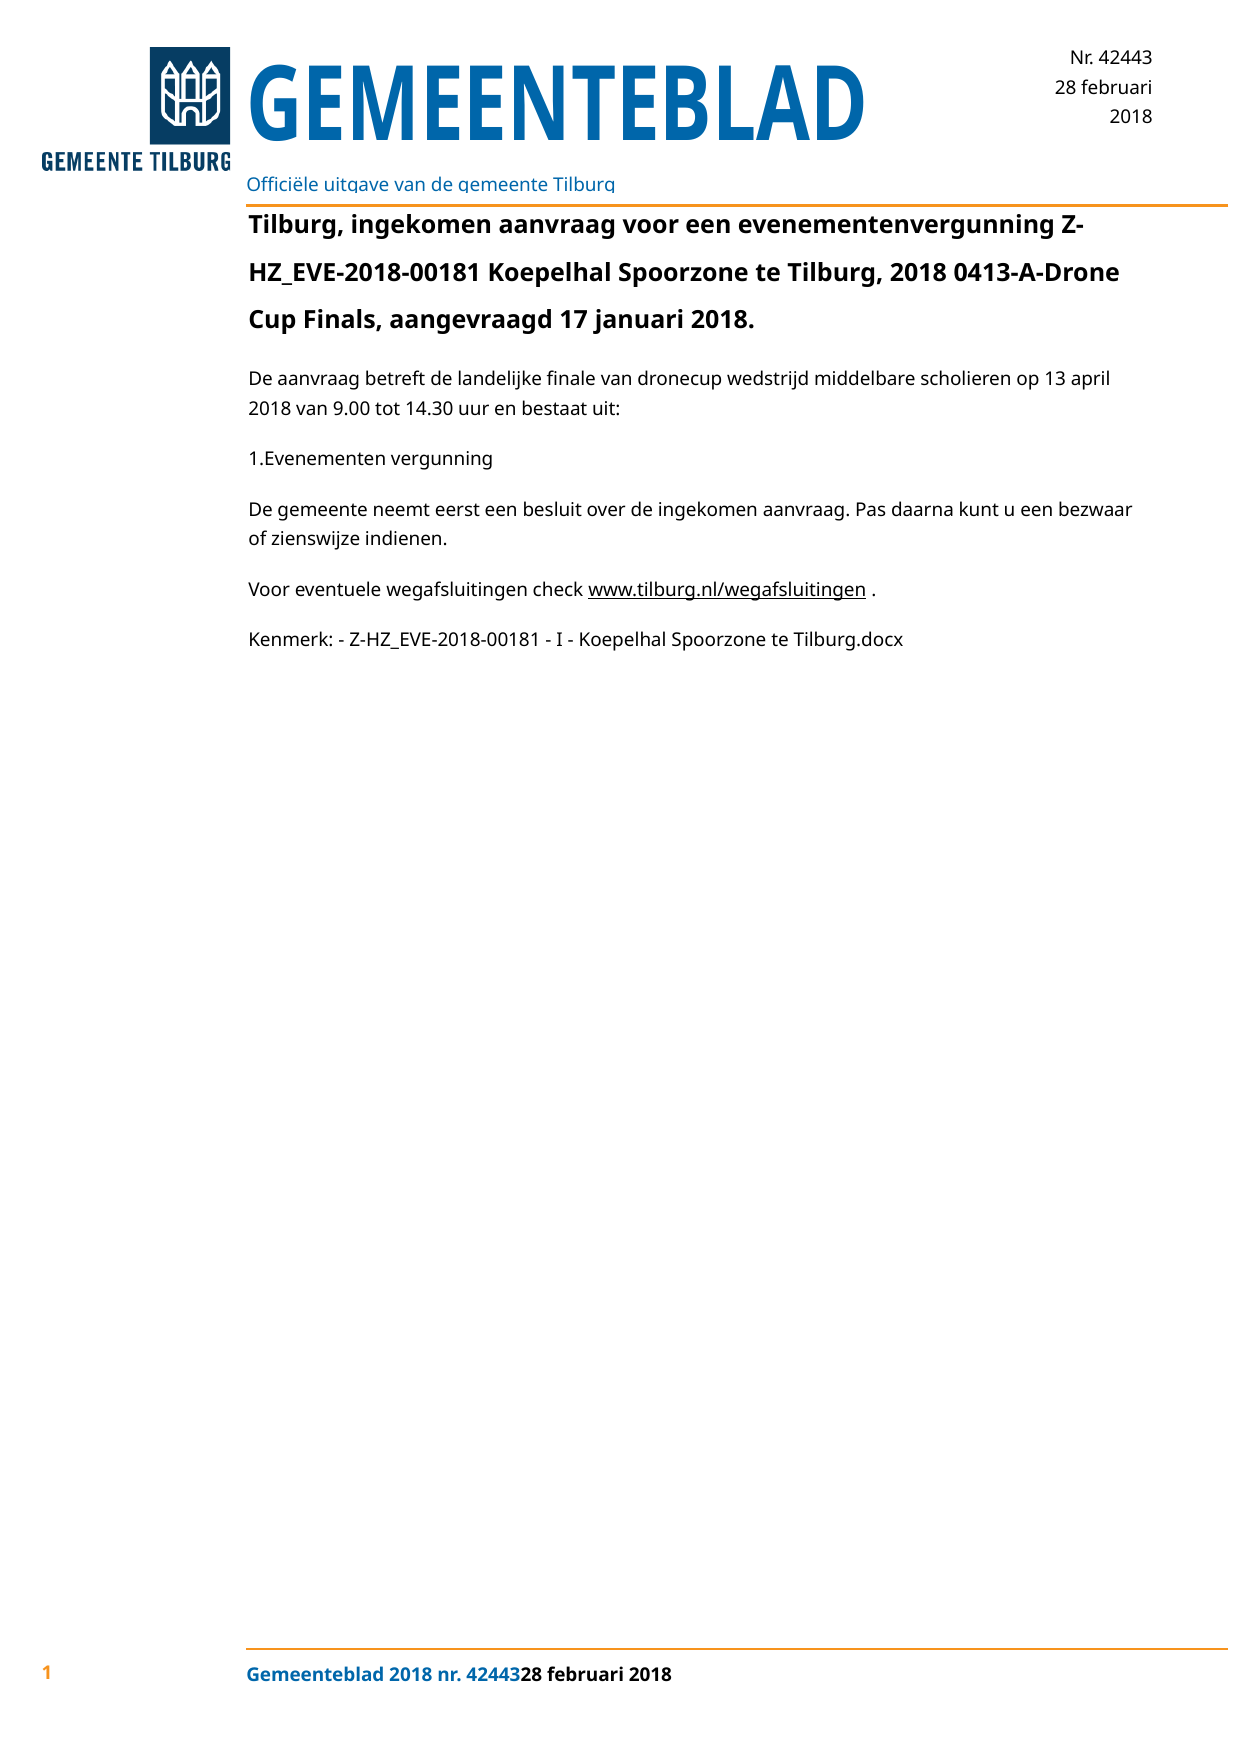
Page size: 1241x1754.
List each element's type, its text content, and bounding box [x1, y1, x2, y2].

text Kenmerk: - Z-HZ_EVE-2018-00181 - I - Koepelhal Spoorzone te Tilburg.docx [248, 626, 1152, 652]
picture [41, 47, 231, 172]
text Tilburg, ingekomen aanvraag voor een evenementenvergunning Z-HZ_EVE-2018-00181 Koepelhal Spoorzone te Tilburg, 2018 0413-A-Drone Cup Finals, aangevraagd 17 januari 2018. [248, 207, 1152, 336]
text De aanvraag betreft de landelijke finale van dronecup wedstrijd middelbare scholieren op 13 april 2018 van 9.00 tot 14.30 uur en bestaat uit: [248, 366, 1152, 421]
text 1.Evenementen vergunning [248, 446, 1152, 471]
text Voor eventuele wegafsluitingen check www.tilburg.nl/wegafsluitingen . [248, 576, 1152, 602]
text De gemeente neemt eerst een besluit over de ingekomen aanvraag. Pas daarna kunt u een bezwaar of zienswijze indienen. [248, 496, 1152, 551]
